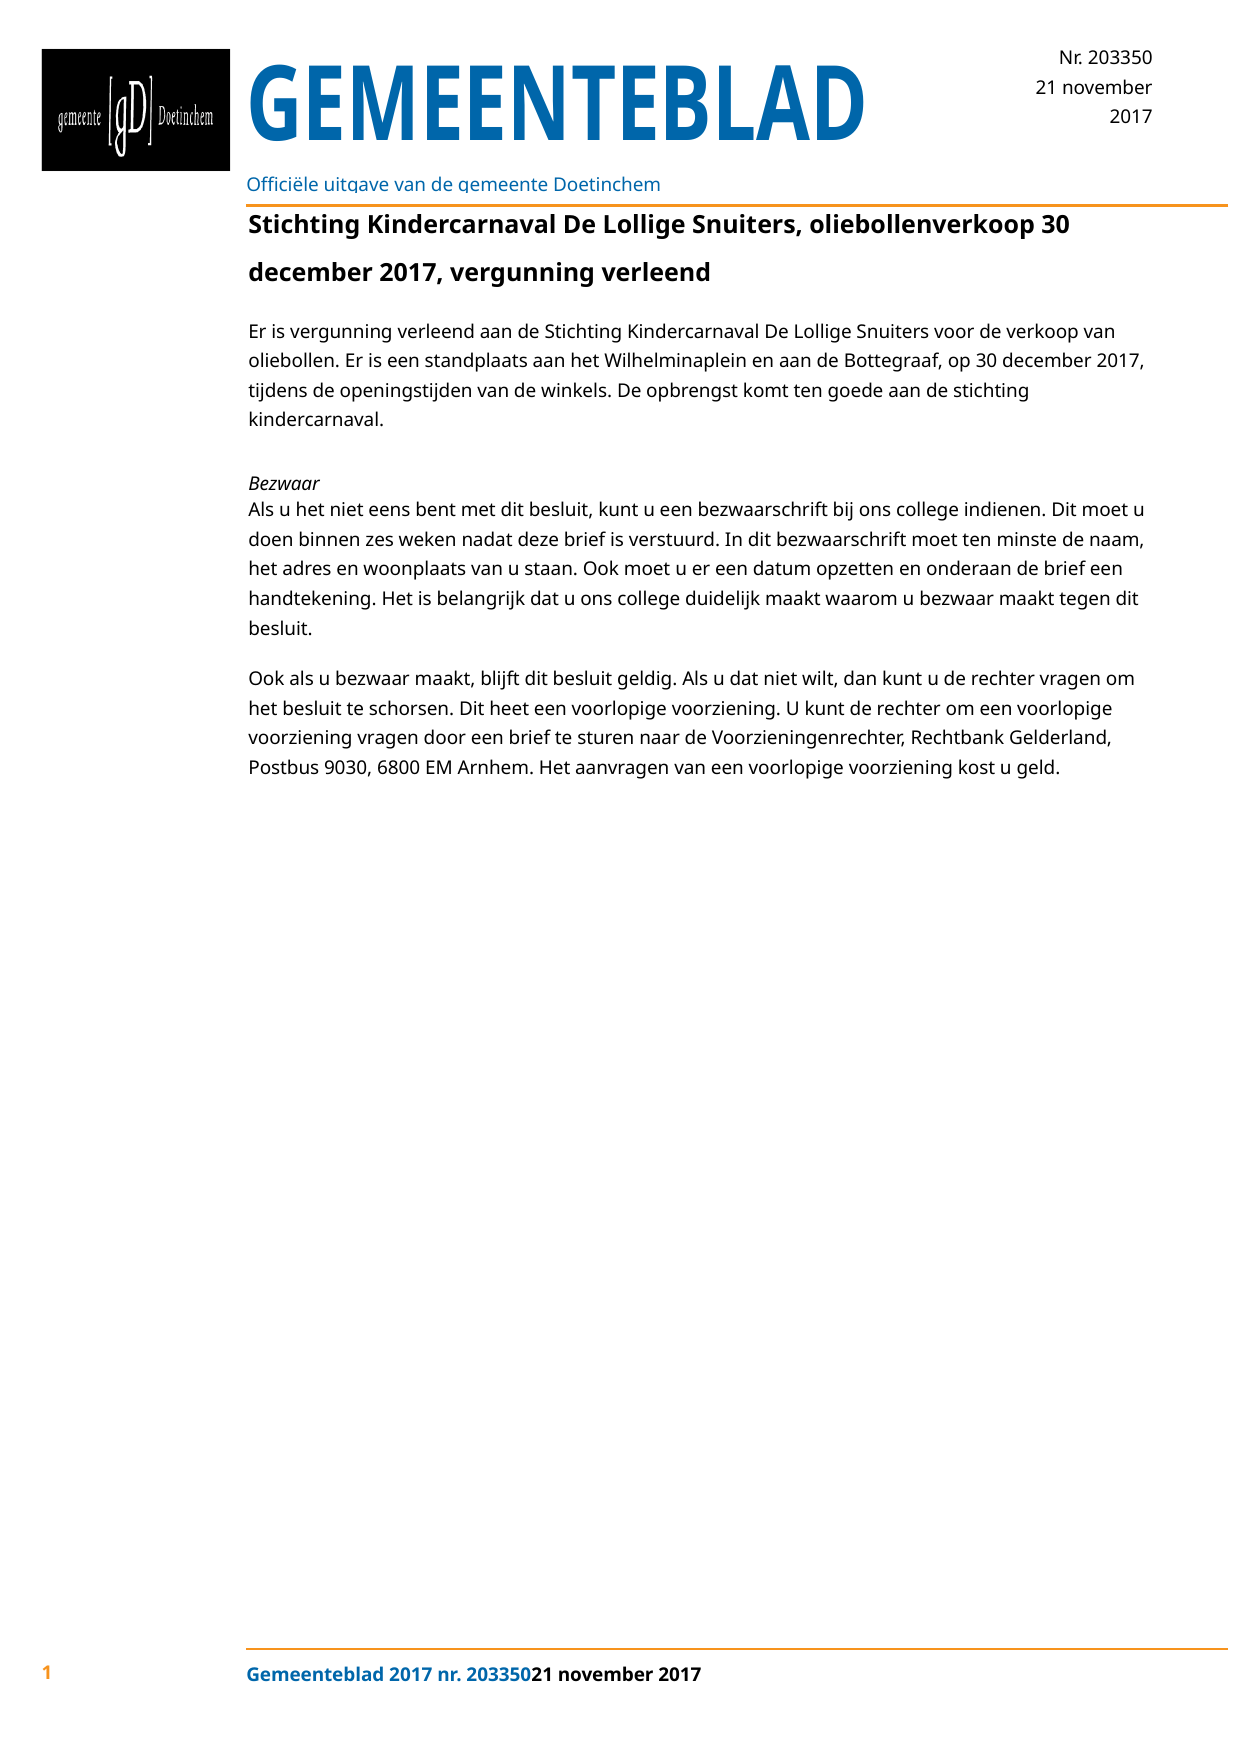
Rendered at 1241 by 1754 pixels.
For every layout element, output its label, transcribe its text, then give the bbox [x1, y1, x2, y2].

text Stichting Kindercarnaval De Lollige Snuiters, oliebollenverkoop 30 december 2017, vergunning verleend [248, 207, 1152, 288]
picture [41, 47, 231, 172]
text Ook als u bezwaar maakt, blijft dit besluit geldig. Als u dat niet wilt, dan kunt u de rechter vragen om het besluit te schorsen. Dit heet een voorlopige voorziening. U kunt de rechter om een voorlopige voorziening vragen door een brief te sturen naar de Voorzieningenrechter, Rechtbank Gelderland, Postbus 9030, 6800 EM Arnhem. Het aanvragen van een voorlopige voorziening kost u geld. [248, 665, 1152, 779]
text Als u het niet eens bent met dit besluit, kunt u een bezwaarschrift bij ons college indienen. Dit moet u doen binnen zes weken nadat deze brief is verstuurd. In dit bezwaarschrift moet ten minste de naam, het adres en woonplaats van u staan. Ook moet u er een datum opzetten en onderaan de brief een handtekening. Het is belangrijk dat u ons college duidelijk maakt waarom u bezwaar maakt tegen dit besluit. [248, 496, 1152, 640]
text Bezwaar [248, 471, 1152, 496]
text Er is vergunning verleend aan de Stichting Kindercarnaval De Lollige Snuiters voor de verkoop van oliebollen. Er is een standplaats aan het Wilhelminaplein en aan de Bottegraaf, op 30 december 2017, tijdens de openingstijden van de winkels. De opbrengst komt ten goede aan de stichting kindercarnaval. [248, 318, 1152, 432]
